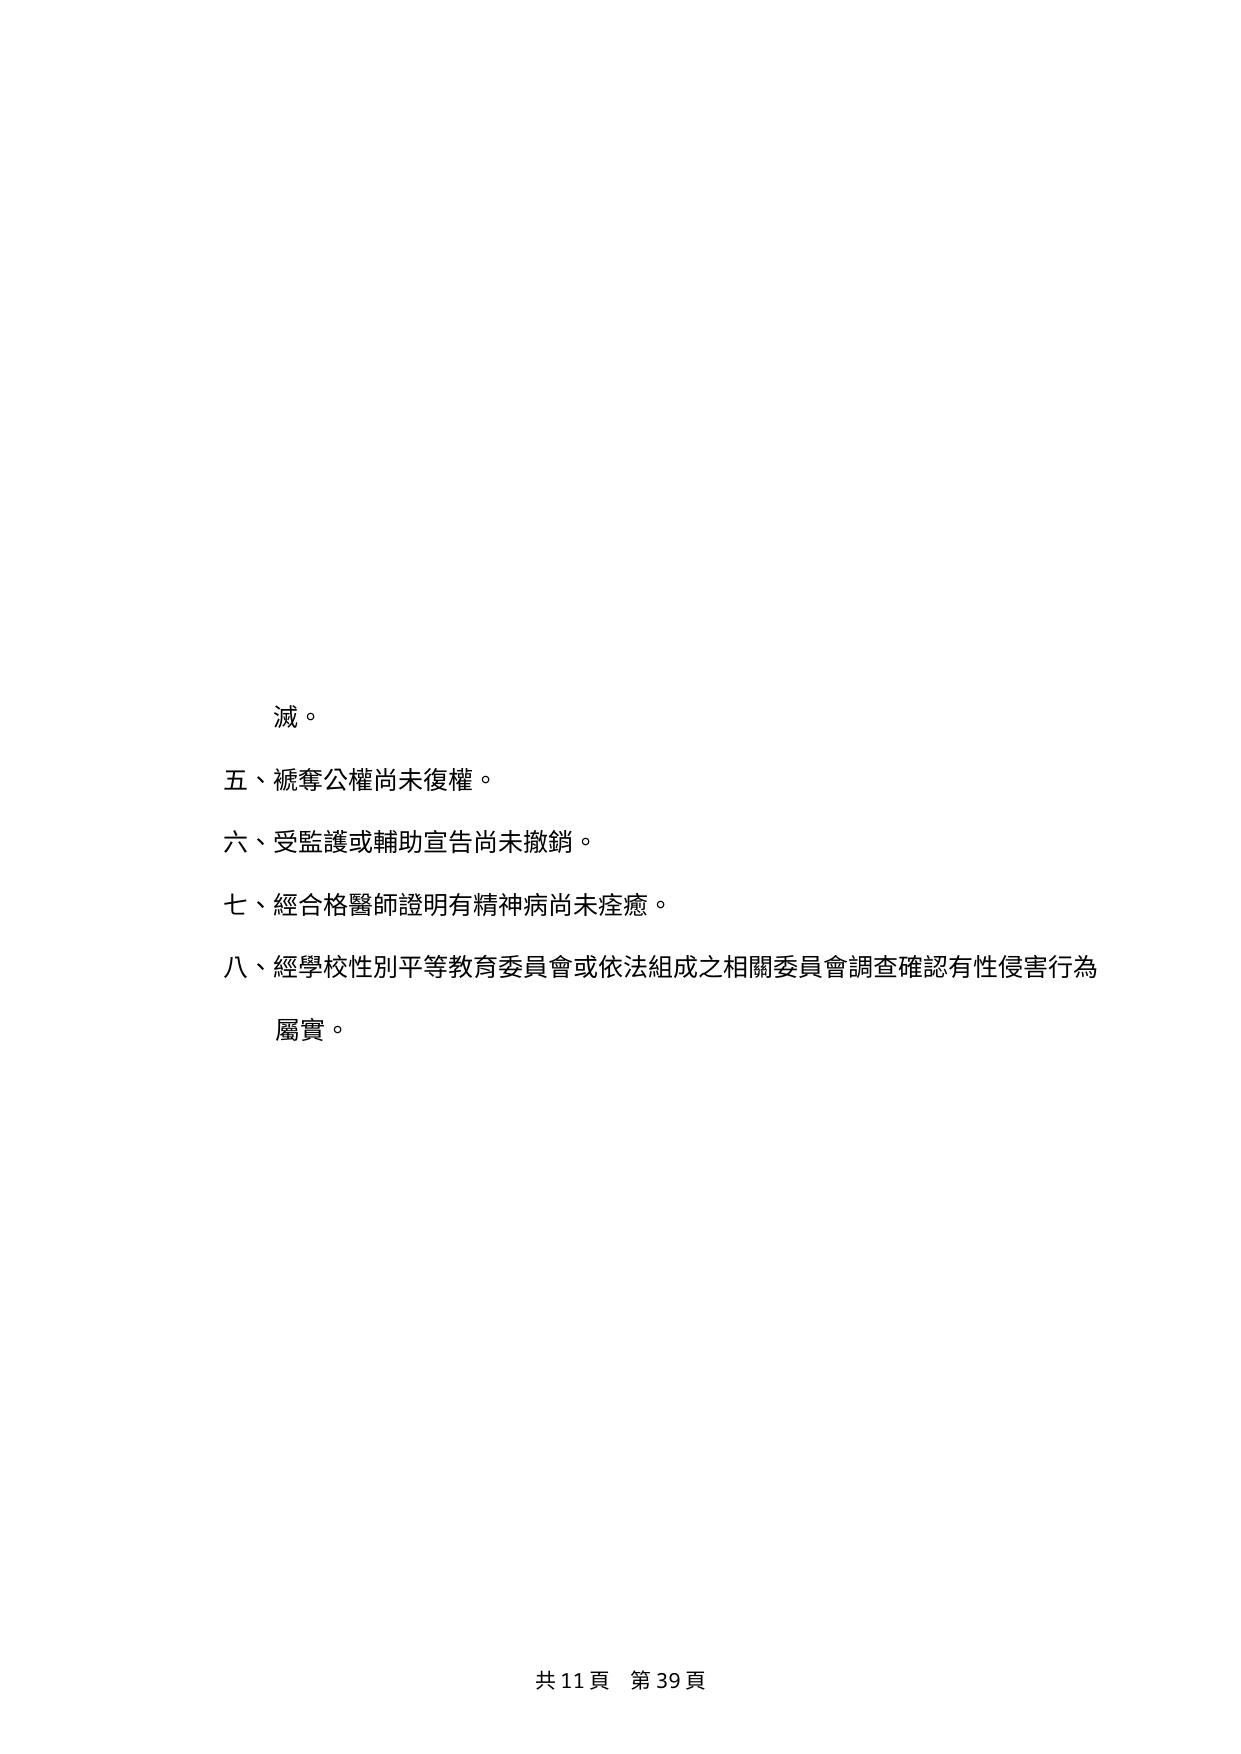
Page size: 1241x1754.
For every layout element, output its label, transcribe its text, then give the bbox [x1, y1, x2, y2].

text 五、褫奪公權尚未復權。 [112, 737, 1128, 799]
text 七、經合格醫師證明有精神病尚未痊癒。 [112, 862, 1128, 924]
text 滅。 [112, 674, 1128, 737]
text 六、受監護或輔助宣告尚未撤銷。 [112, 799, 1128, 862]
text 八、經學校性別平等教育委員會或依法組成之相關委員會調查確認有性侵害行為 屬實。 [223, 924, 1128, 1049]
